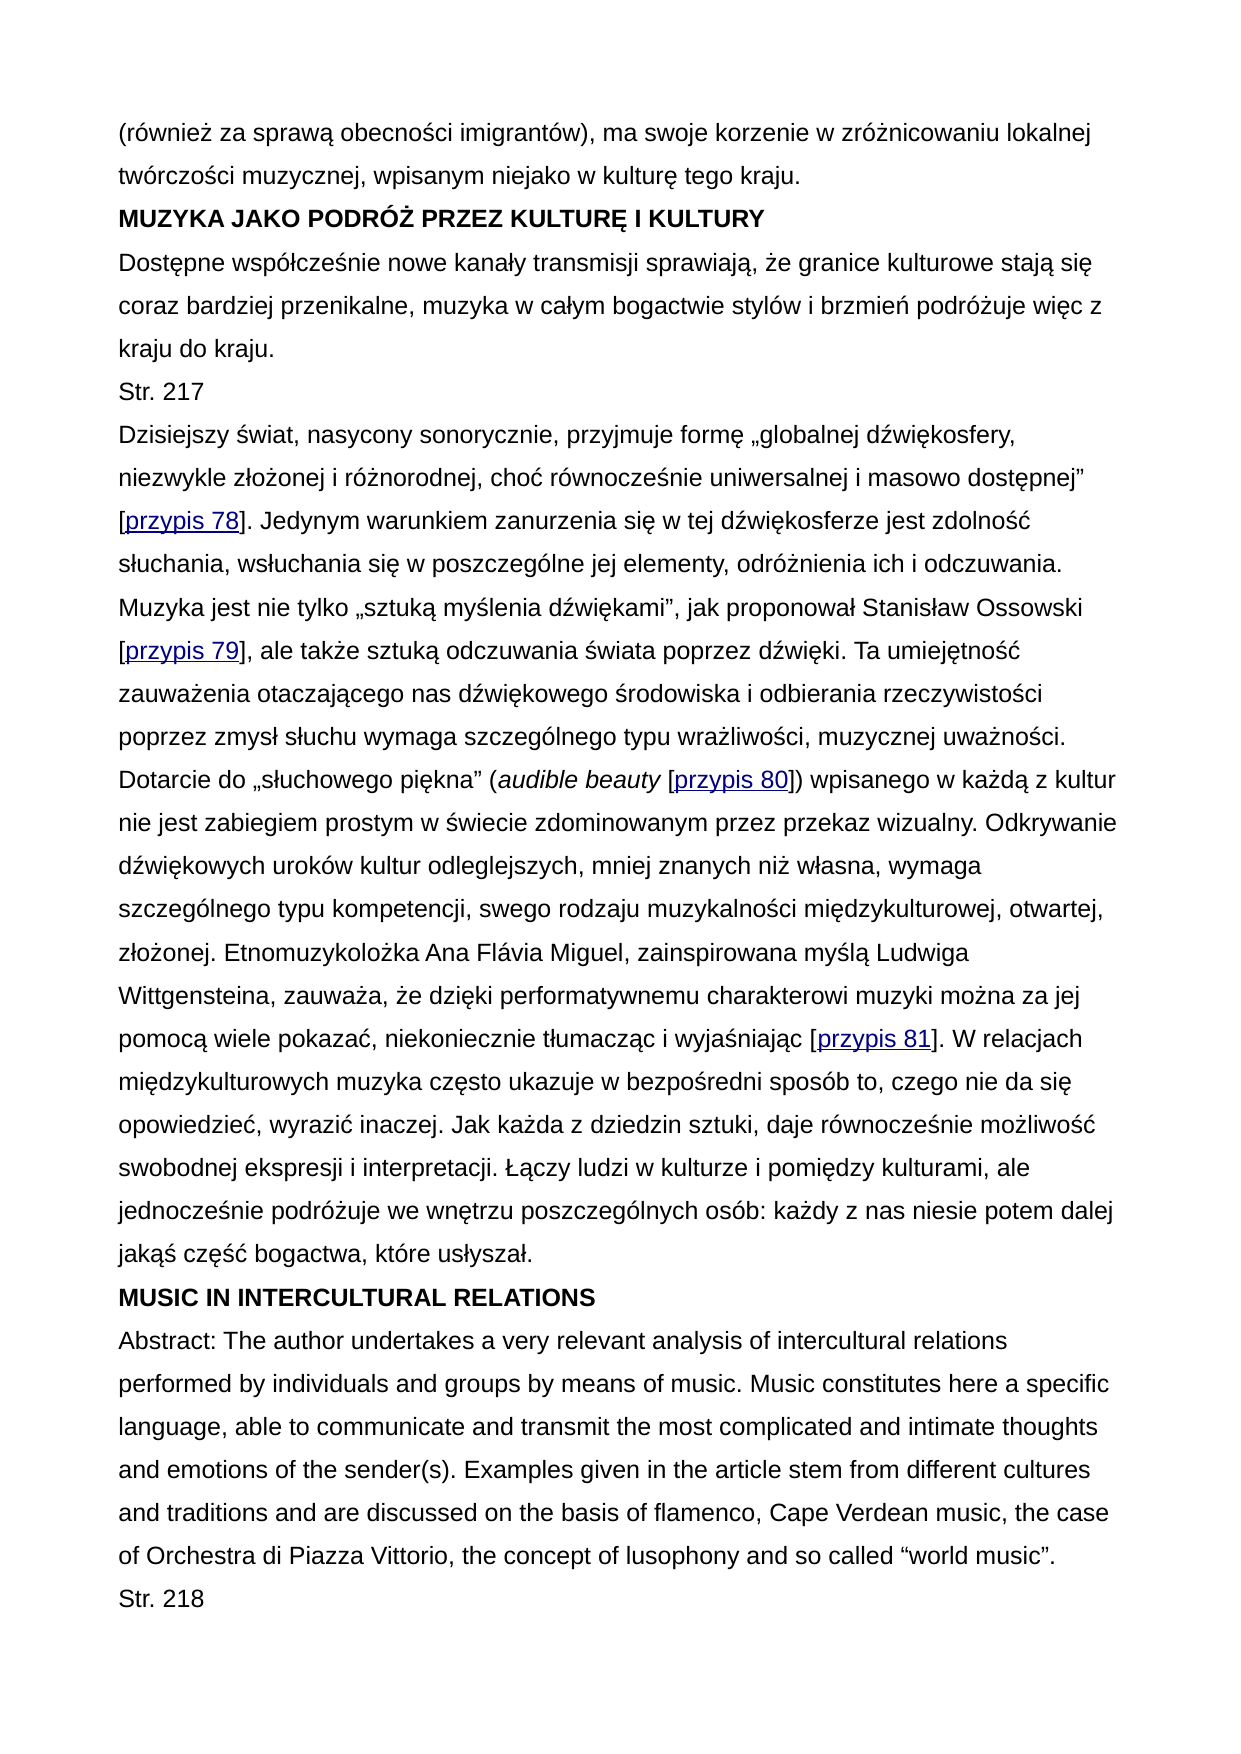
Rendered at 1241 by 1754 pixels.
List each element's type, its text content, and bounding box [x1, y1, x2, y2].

subtitle MUZYKA JAKO PODRÓŻ PRZEZ KULTURĘ I KULTURY [118, 204, 1122, 233]
text Dzisiejszy świat, nasycony sonorycznie, przyjmuje formę „globalnej dźwiękosfery, niezwykle złożonej i różnorodnej, choć równocześnie uniwersalnej i masowo dostępnej” [przypis 78]. Jedynym warunkiem zanurzenia się w tej dźwiękosferze jest zdolność słuchania, wsłuchania się w poszczególne jej elementy, odróżnienia ich i odczuwania. Muzyka jest nie tylko „sztuką myślenia dźwiękami”, jak proponował Stanisław Ossowski [przypis 79], ale także sztuką odczuwania świata poprzez dźwięki. Ta umiejętność zauważenia otaczającego nas dźwiękowego środowiska i odbierania rzeczywistości poprzez zmysł słuchu wymaga szczególnego typu wrażliwości, muzycznej uważności. Dotarcie do „słuchowego piękna” (audible beauty [przypis 80]) wpisanego w każdą z kultur nie jest zabiegiem prostym w świecie zdominowanym przez przekaz wizualny. Odkrywanie dźwiękowych uroków kultur odleglejszych, mniej znanych niż własna, wymaga szczególnego typu kompetencji, swego rodzaju muzykalności międzykulturowej, otwartej, złożonej. Etnomuzykolożka Ana Flávia Miguel, zainspirowana myślą Ludwiga Wittgensteina, zauważa, że dzięki performatywnemu charakterowi muzyki można za jej pomocą wiele pokazać, niekoniecznie tłumacząc i wyjaśniając [przypis 81]. W relacjach międzykulturowych muzyka często ukazuje w bezpośredni sposób to, czego nie da się opowiedzieć, wyrazić inaczej. Jak każda z dziedzin sztuki, daje równocześnie możliwość swobodnej ekspresji i interpretacji. Łączy ludzi w kulturze i pomiędzy kulturami, ale jednocześnie podróżuje we wnętrzu poszczególnych osób: każdy z nas niesie potem dalej jakąś część bogactwa, które usłyszał. [118, 420, 1122, 1268]
text Str. 217 [118, 377, 1122, 406]
text (również za sprawą obecności imigrantów), ma swoje korzenie w zróżnicowaniu lokalnej twórczości muzycznej, wpisanym niejako w kulturę tego kraju. [118, 118, 1122, 190]
text Dostępne współcześnie nowe kanały transmisji sprawiają, że granice kulturowe stają się coraz bardziej przenikalne, muzyka w całym bogactwie stylów i brzmień podróżuje więc z kraju do kraju. [118, 247, 1122, 362]
subtitle MUSIC IN INTERCULTURAL RELATIONS [118, 1282, 1122, 1311]
text Abstract: The author undertakes a very relevant analysis of intercultural relations performed by individuals and groups by means of music. Music constitutes here a specific language, able to communicate and transmit the most complicated and intimate thoughts and emotions of the sender(s). Examples given in the article stem from different cultures and traditions and are discussed on the basis of flamenco, Cape Verdean music, the case of Orchestra di Piazza Vittorio, the concept of lusophony and so called “world music”. [118, 1326, 1122, 1570]
text Str. 218 [118, 1584, 1122, 1613]
